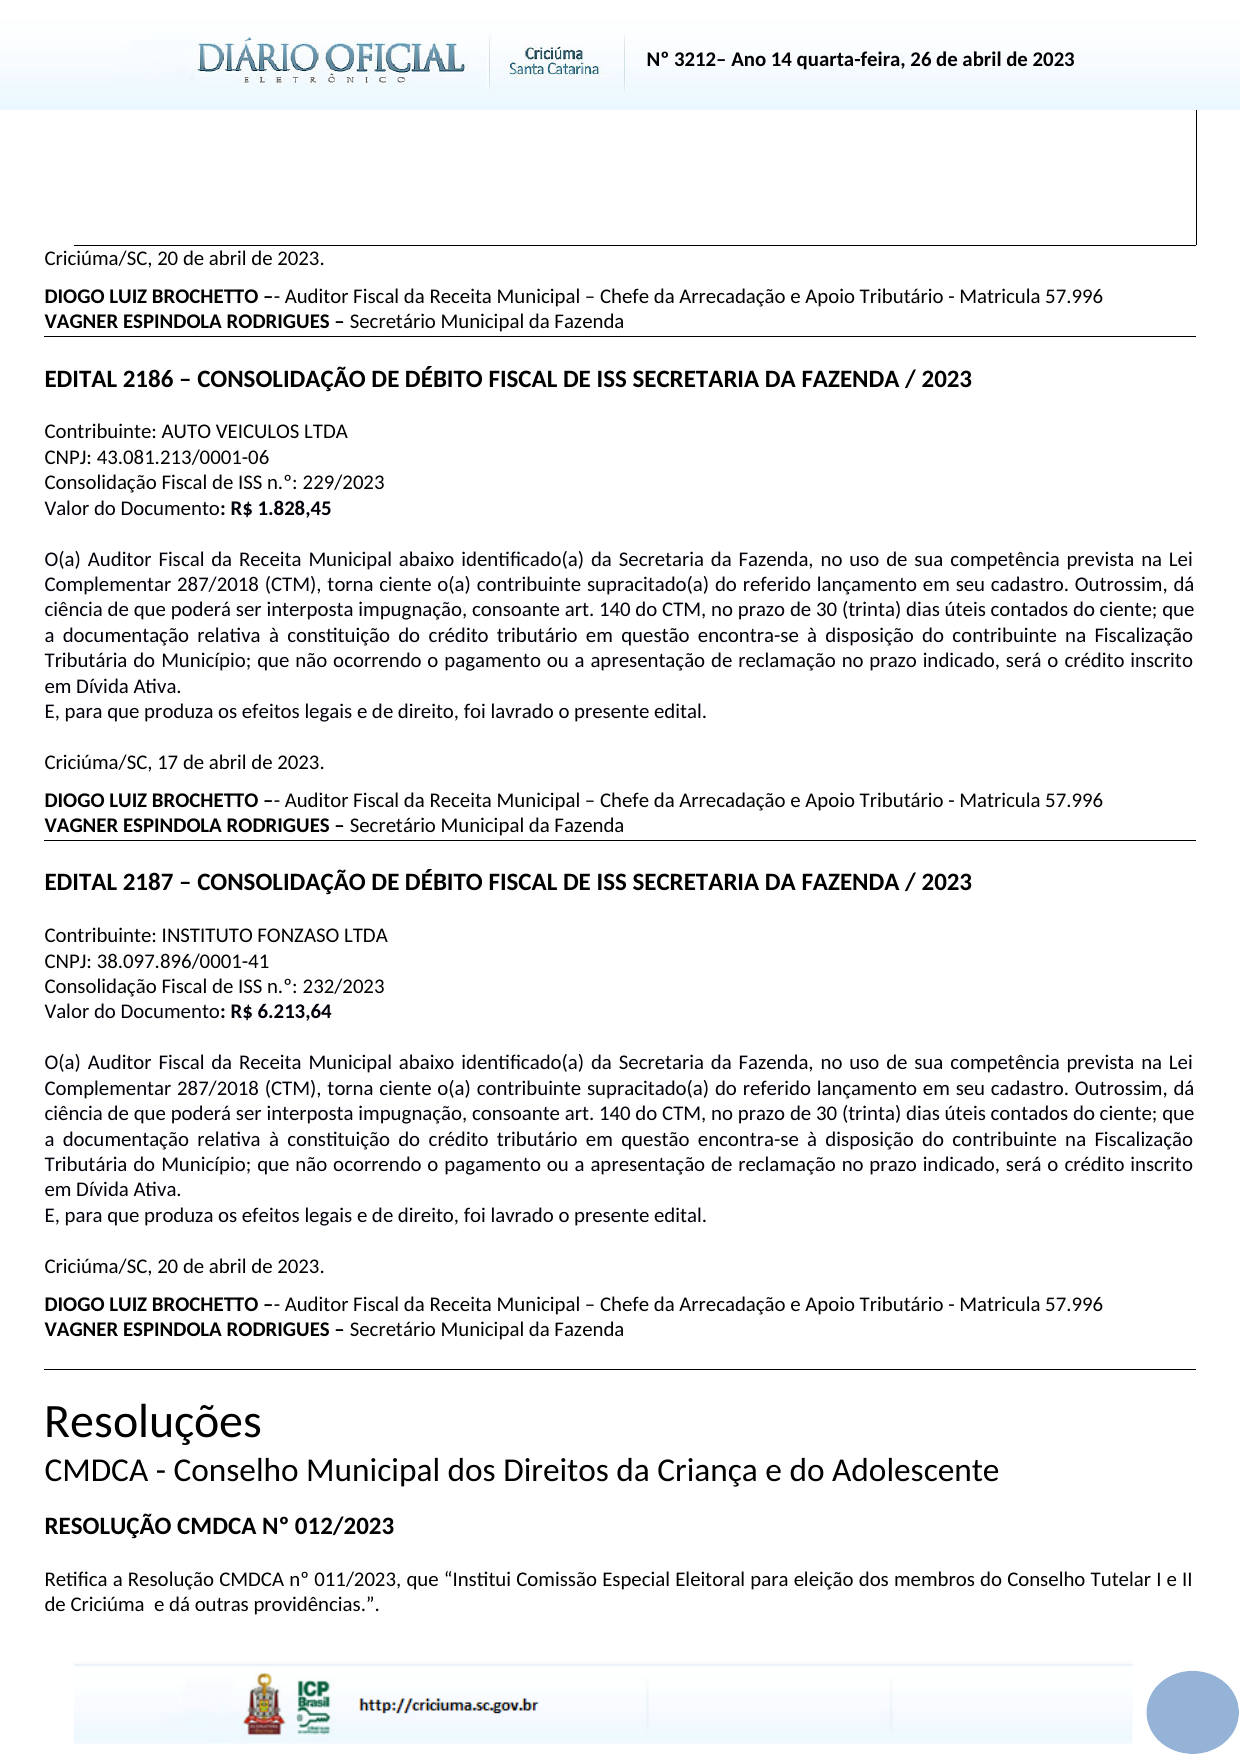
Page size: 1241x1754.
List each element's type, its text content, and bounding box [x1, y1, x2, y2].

text Valor do Documento: R$ 6.213,64 [44, 999, 1196, 1024]
text E, para que produza os efeitos legais e de direito, foi lavrado o presente edital. [44, 1202, 1196, 1227]
text CMDCA - Conselho Municipal dos Direitos da Criança e do Adolescente [44, 1449, 1196, 1490]
text E, para que produza os efeitos legais e de direito, foi lavrado o presente edital. [44, 698, 1196, 724]
text Criciúma/SC, 20 de abril de 2023. [44, 1253, 1196, 1278]
text Valor do Documento: R$ 1.828,45 [44, 495, 1196, 520]
text RESOLUÇÃO CMDCA Nº 012/2023 [44, 1510, 1196, 1541]
text CNPJ: 38.097.896/0001-41 [44, 948, 1196, 973]
text Criciúma/SC, 20 de abril de 2023. [44, 245, 1196, 271]
text Contribuinte: INSTITUTO FONZASO LTDA [44, 922, 1196, 948]
text Criciúma/SC, 17 de abril de 2023. [44, 749, 1196, 774]
text Consolidação Fiscal de ISS n.º: 232/2023 [44, 973, 1196, 999]
text DIOGO LUIZ BROCHETTO –- Auditor Fiscal da Receita Municipal – Chefe da Arrecadação e Apoio Tributário - Matricula 57.996 [44, 787, 1196, 813]
text DIOGO LUIZ BROCHETTO –- Auditor Fiscal da Receita Municipal – Chefe da Arrecadação e Apoio Tributário - Matricula 57.996 [44, 283, 1196, 309]
text Retifica a Resolução CMDCA nº 011/2023, que “Institui Comissão Especial Eleitoral para eleição dos membros do Conselho Tutelar I e II de Criciúma e dá outras providências.”. [44, 1566, 1196, 1617]
text EDITAL 2186 – CONSOLIDAÇÃO DE DÉBITO FISCAL DE ISS SECRETARIA DA FAZENDA / 2023 [44, 363, 1196, 393]
text VAGNER ESPINDOLA RODRIGUES – Secretário Municipal da Fazenda [44, 1316, 1196, 1342]
text VAGNER ESPINDOLA RODRIGUES – Secretário Municipal da Fazenda [44, 813, 1196, 840]
text CNPJ: 43.081.213/0001-06 [44, 444, 1196, 469]
text EDITAL 2187 – CONSOLIDAÇÃO DE DÉBITO FISCAL DE ISS SECRETARIA DA FAZENDA / 2023 [44, 867, 1196, 897]
text O(a) Auditor Fiscal da Receita Municipal abaixo identificado(a) da Secretaria da Fazenda, no uso de sua competência prevista na Lei Complementar 287/2018 (CTM), torna ciente o(a) contribuinte supracitado(a) do referido lançamento em seu cadastro. Outrossim, dá ciência de que poderá ser interposta impugnação, consoante art. 140 do CTM, no prazo de 30 (trinta) dias úteis contados do ciente; que a documentação relativa à constituição do crédito tributário em questão encontra-se à disposição do contribuinte na Fiscalização Tributária do Município; que não ocorrendo o pagamento ou a apresentação de reclamação no prazo indicado, será o crédito inscrito em Dívida Ativa. [44, 1049, 1196, 1202]
text Consolidação Fiscal de ISS n.º: 229/2023 [44, 469, 1196, 495]
text Contribuinte: AUTO VEICULOS LTDA [44, 419, 1196, 444]
text O(a) Auditor Fiscal da Receita Municipal abaixo identificado(a) da Secretaria da Fazenda, no uso de sua competência prevista na Lei Complementar 287/2018 (CTM), torna ciente o(a) contribuinte supracitado(a) do referido lançamento em seu cadastro. Outrossim, dá ciência de que poderá ser interposta impugnação, consoante art. 140 do CTM, no prazo de 30 (trinta) dias úteis contados do ciente; que a documentação relativa à constituição do crédito tributário em questão encontra-se à disposição do contribuinte na Fiscalização Tributária do Município; que não ocorrendo o pagamento ou a apresentação de reclamação no prazo indicado, será o crédito inscrito em Dívida Ativa. [44, 546, 1196, 698]
text Resoluções [44, 1391, 1196, 1449]
text VAGNER ESPINDOLA RODRIGUES – Secretário Municipal da Fazenda [44, 309, 1196, 336]
text DIOGO LUIZ BROCHETTO –- Auditor Fiscal da Receita Municipal – Chefe da Arrecadação e Apoio Tributário - Matricula 57.996 [44, 1291, 1196, 1316]
